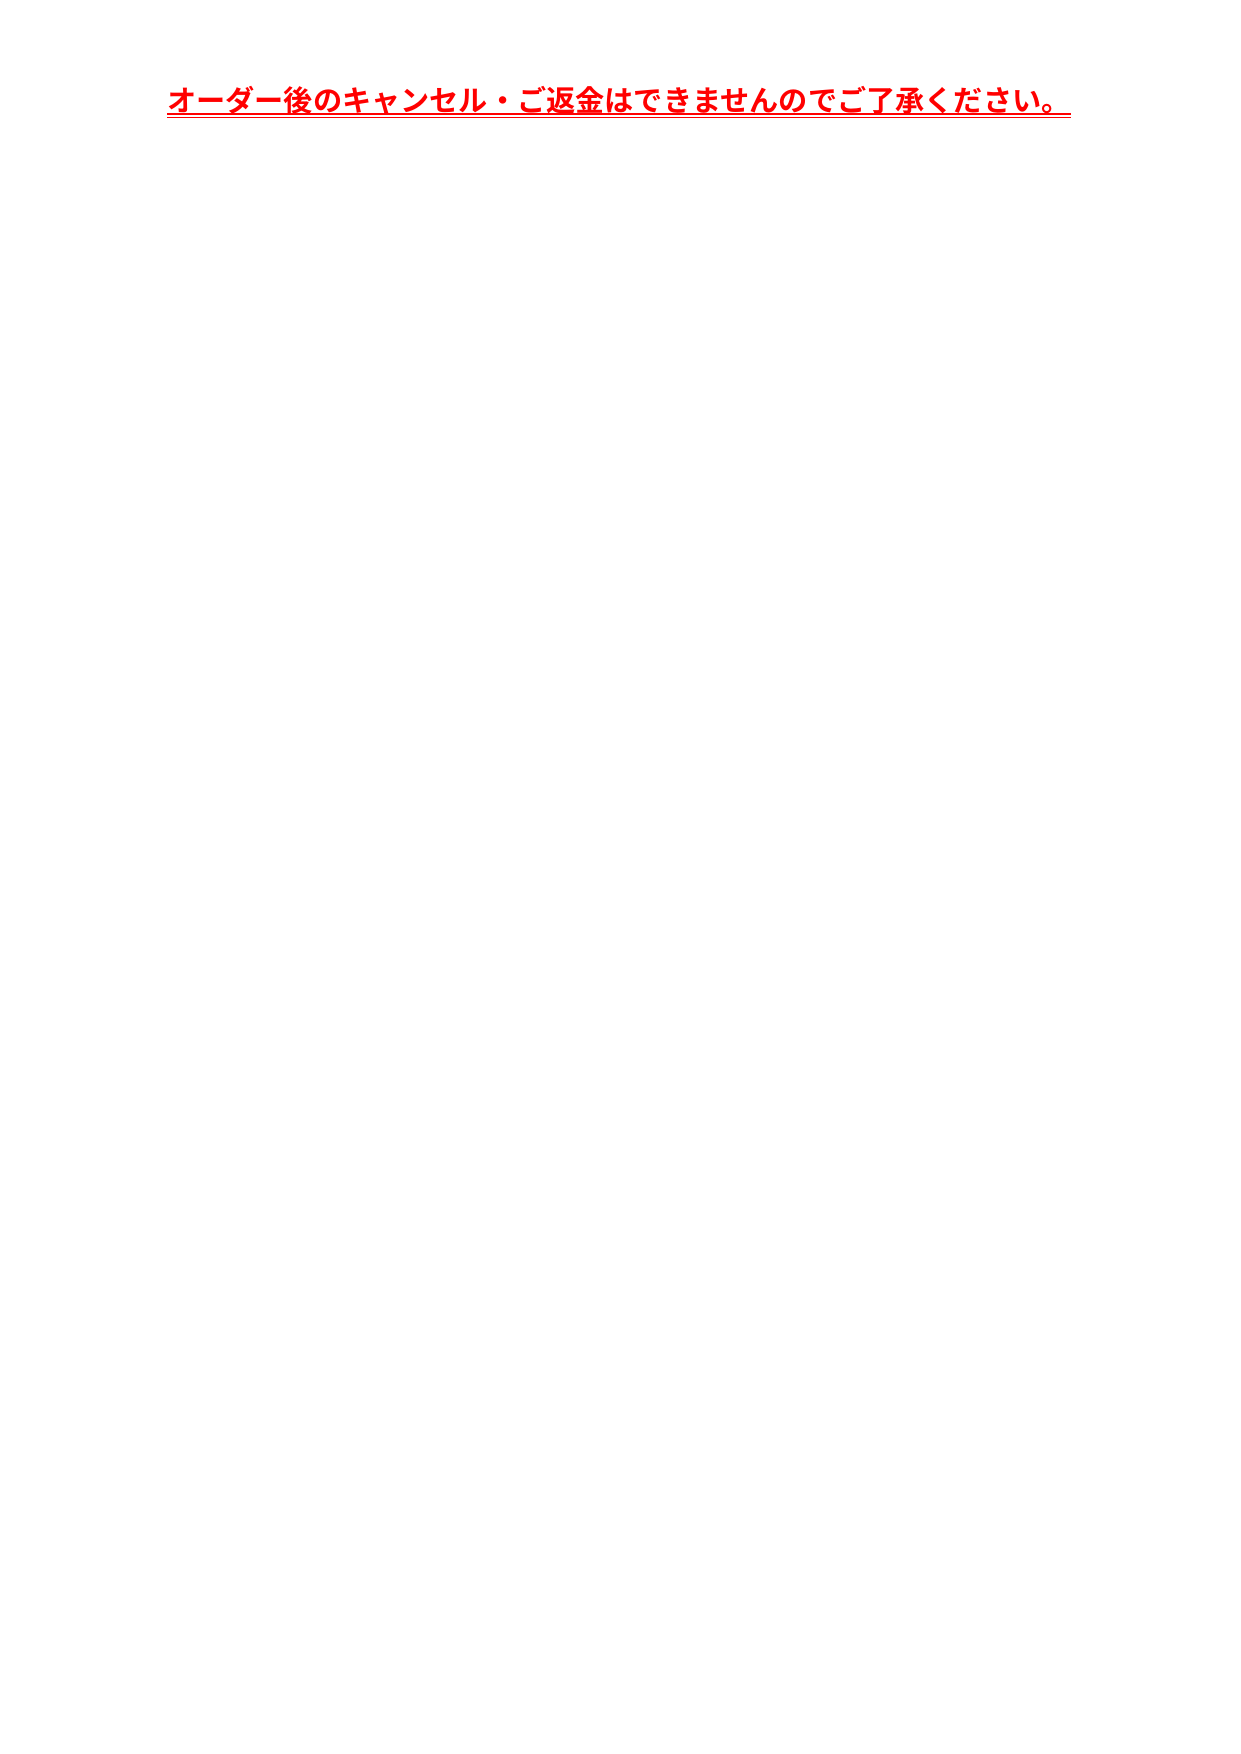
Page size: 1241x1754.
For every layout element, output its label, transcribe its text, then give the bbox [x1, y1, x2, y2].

text オーダー後のキャンセル・ご返金はできませんのでご了承ください。 [94, 61, 1144, 136]
